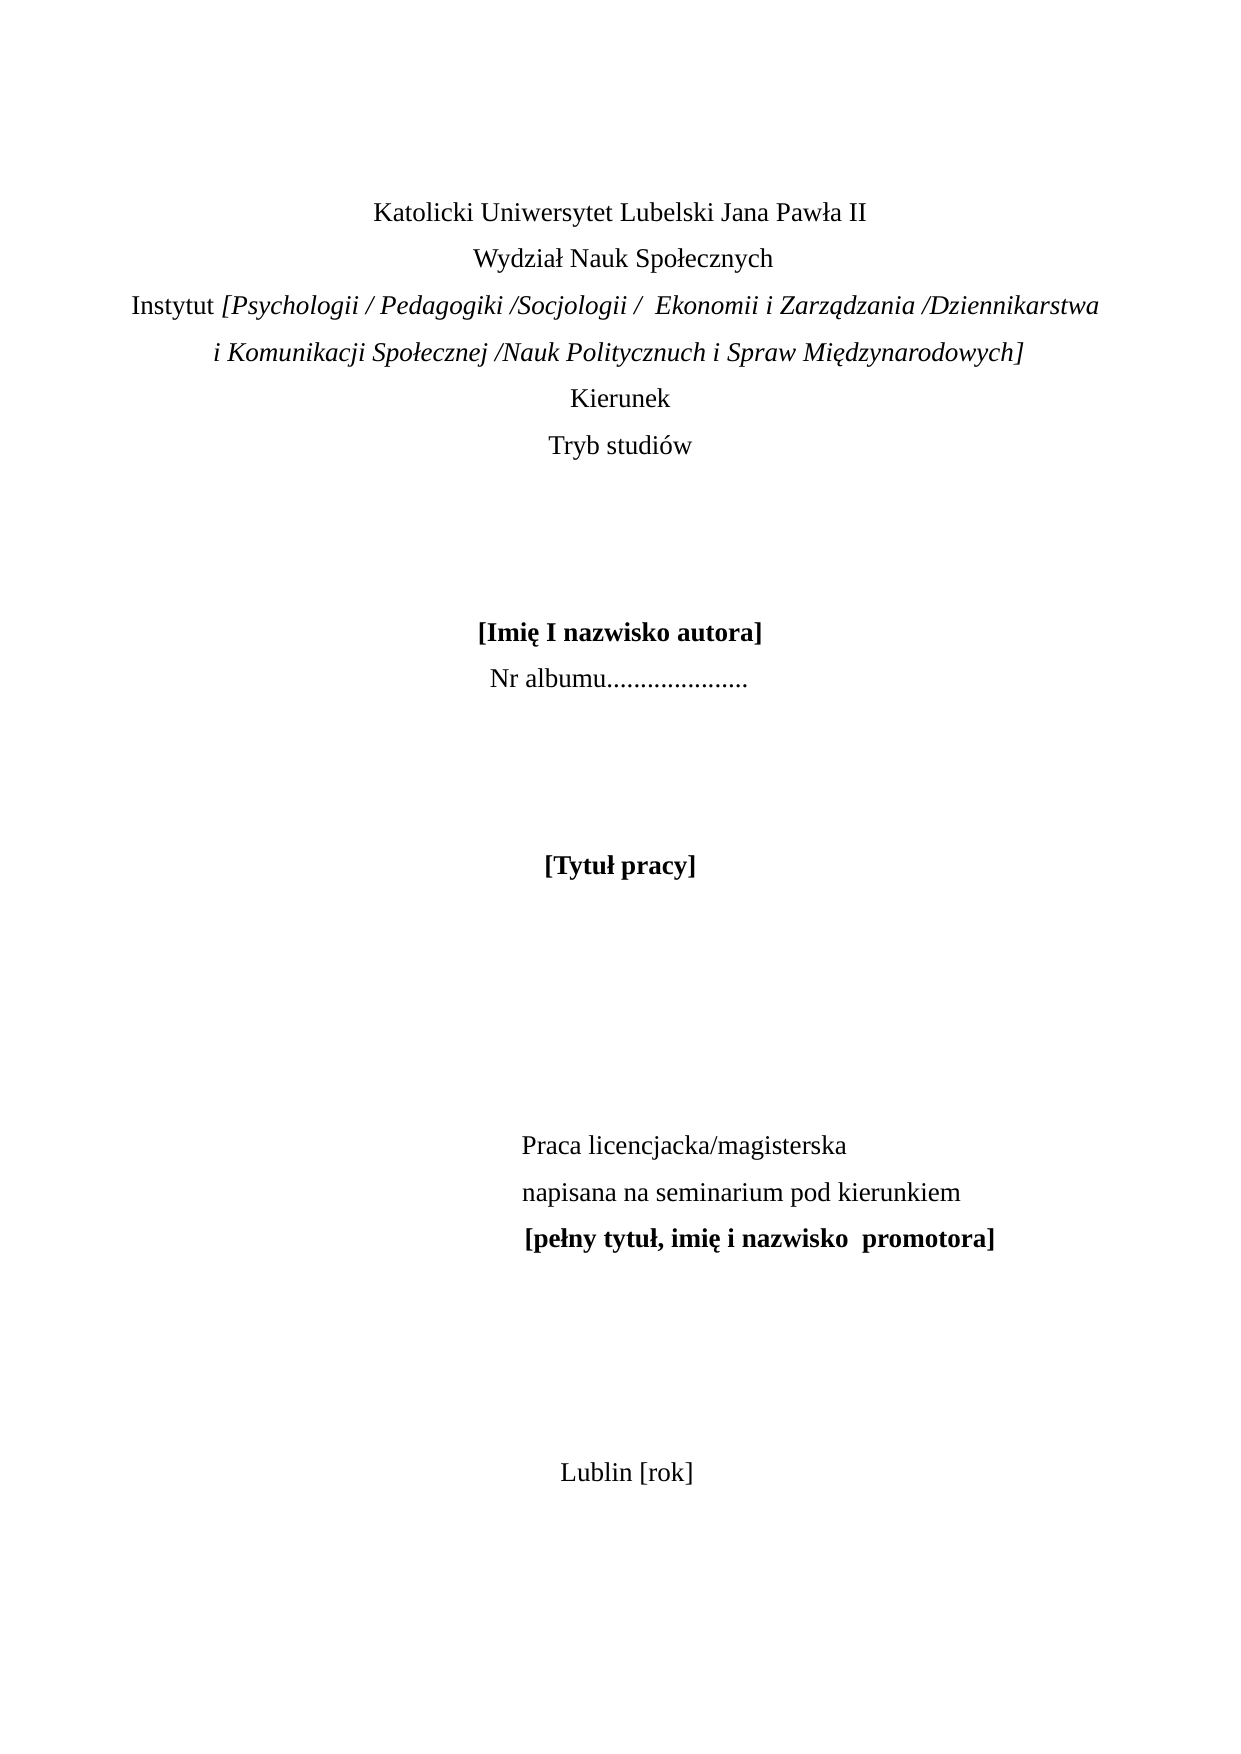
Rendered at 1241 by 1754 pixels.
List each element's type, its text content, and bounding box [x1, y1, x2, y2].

text Nr albumu..................... [118, 663, 1122, 694]
text napisana na seminarium pod kierunkiem [118, 1176, 1122, 1207]
text Tryb studiów [118, 429, 1122, 460]
text Kierunek [118, 383, 1122, 414]
text [Tytuł pracy] [118, 849, 1122, 880]
text [pełny tytuł, imię i nazwisko promotora] [118, 1223, 1122, 1254]
text Katolicki Uniwersytet Lubelski Jana Pawła II [118, 196, 1122, 227]
text i Komunikacji Społecznej /Nauk Politycznuch i Spraw Międzynarodowych] [118, 336, 1122, 367]
text Wydział Nauk Społecznych [118, 243, 1122, 274]
text Instytut [Psychologii / Pedagogiki /Socjologii / Ekonomii i Zarządzania /Dziennikarstwa [118, 289, 1122, 320]
text Praca licencjacka/magisterska [118, 1129, 1122, 1160]
text [Imię I nazwisko autora] [118, 616, 1122, 647]
text Lublin [rok] [118, 1456, 1122, 1487]
